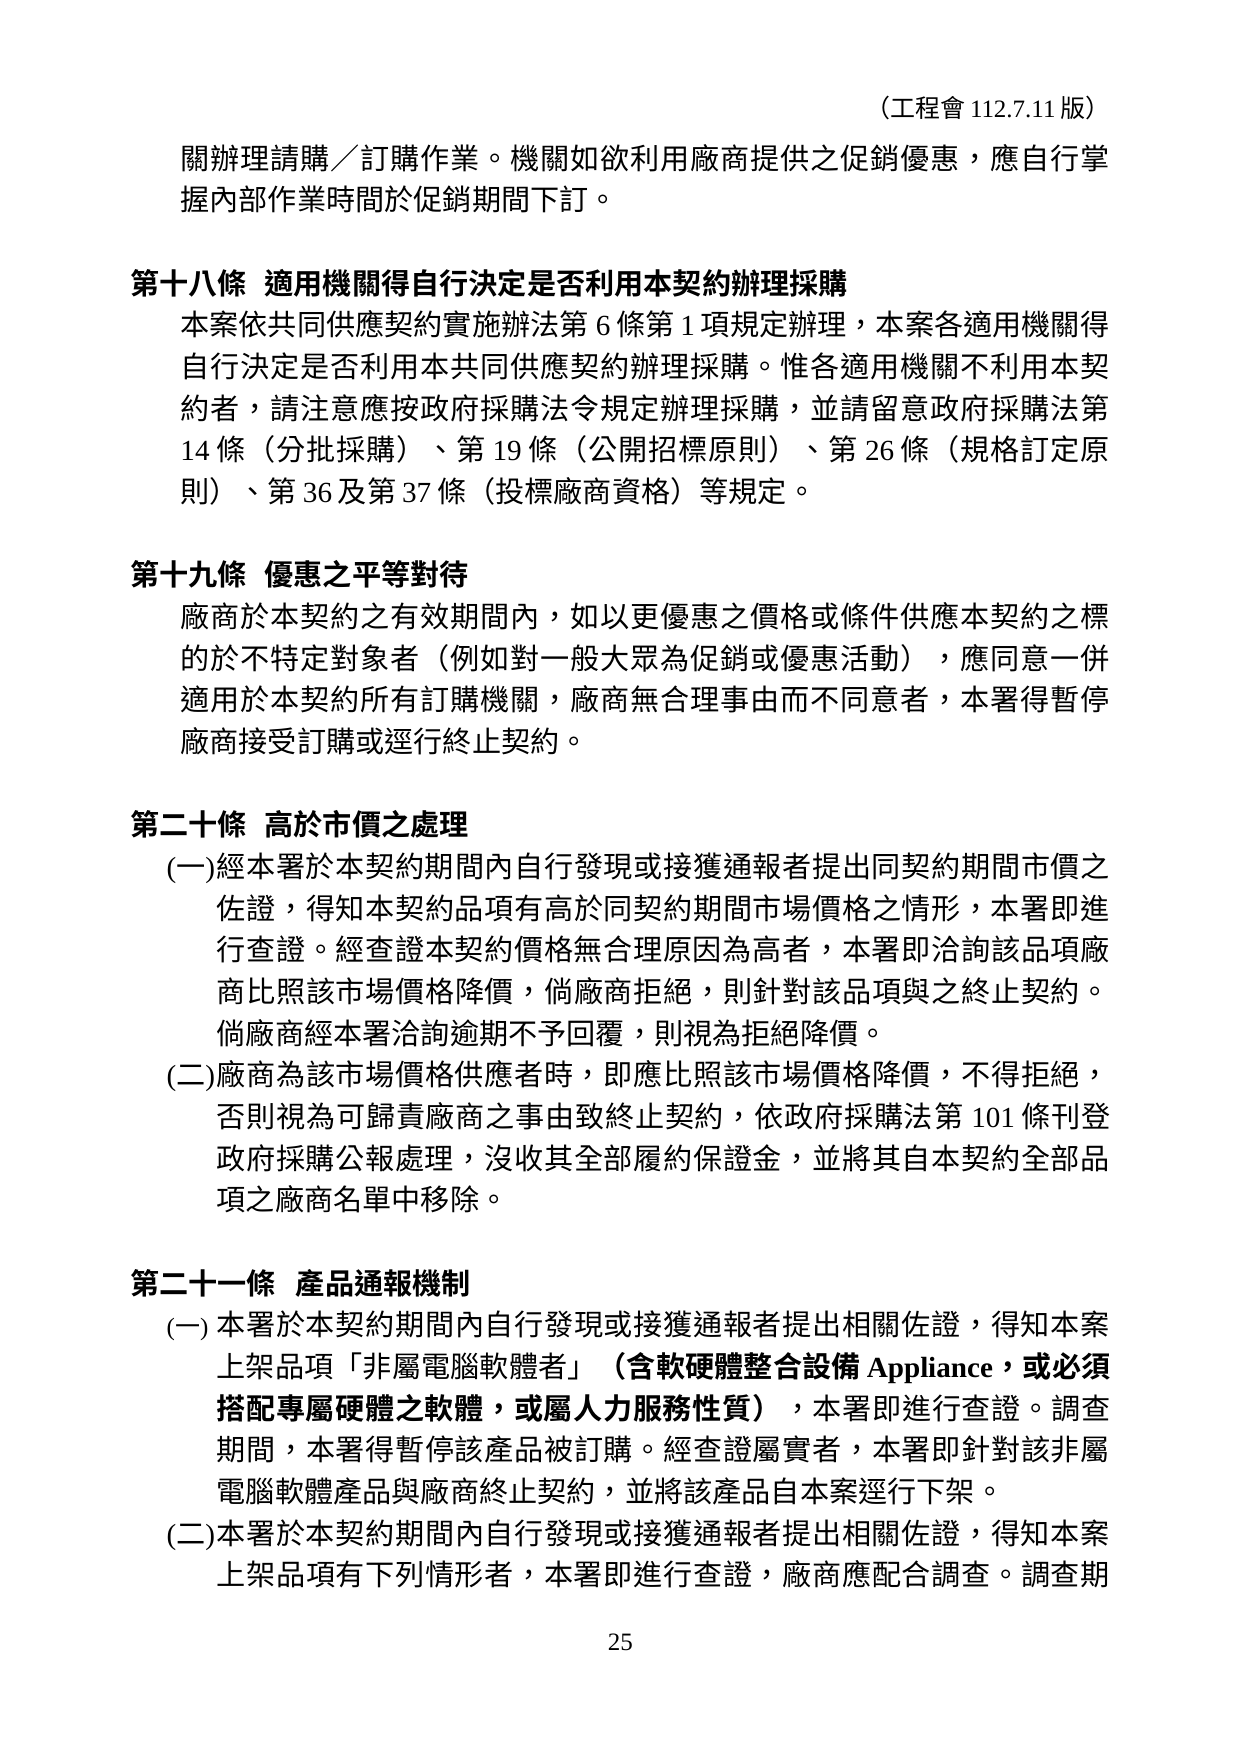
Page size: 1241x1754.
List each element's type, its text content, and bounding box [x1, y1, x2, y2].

text 關辦理請購／訂購作業。機關如欲利用廠商提供之促銷優惠，應自行掌握內部作業時間於促銷期間下訂。 [180, 136, 1110, 219]
list 本署於本契約期間內自行發現或接獲通報者提出相關佐證，得知本案上架品項「非屬電腦軟體者」（含軟硬體整合設備Appliance，或必須搭配專屬硬體之軟體，或屬人力服務性質），本署即進行查證。調查期間，本署得暫停該產品被訂購。經查證屬實者，本署即針對該非屬電腦軟體產品與廠商終止契約，並將該產品自本案逕行下架。 [166, 1302, 1110, 1511]
text 本案依共同供應契約實施辦法第6條第1項規定辦理，本案各適用機關得自行決定是否利用本共同供應契約辦理採購。惟各適用機關不利用本契約者，請注意應按政府採購法令規定辦理採購，並請留意政府採購法第14條（分批採購）、第19條（公開招標原則）、第26條（規格訂定原則）、第36及第37條（投標廠商資格）等規定。 [180, 302, 1110, 511]
subtitle 產品通報機制 [130, 1261, 1110, 1302]
list 廠商為該市場價格供應者時，即應比照該市場價格降價，不得拒絕，否則視為可歸責廠商之事由致終止契約，依政府採購法第101條刊登政府採購公報處理，沒收其全部履約保證金，並將其自本契約全部品項之廠商名單中移除。 [166, 1052, 1110, 1219]
subtitle 高於市價之處理 [130, 802, 1110, 844]
subtitle 優惠之平等對待 [130, 552, 1110, 594]
text 廠商於本契約之有效期間內，如以更優惠之價格或條件供應本契約之標的於不特定對象者（例如對一般大眾為促銷或優惠活動），應同意一併適用於本契約所有訂購機關，廠商無合理事由而不同意者，本署得暫停廠商接受訂購或逕行終止契約。 [180, 594, 1110, 761]
list 本署於本契約期間內自行發現或接獲通報者提出相關佐證，得知本案上架品項有下列情形者，本署即進行查證，廠商應配合調查。調查期 [166, 1511, 1110, 1594]
list 經本署於本契約期間內自行發現或接獲通報者提出同契約期間市價之佐證，得知本契約品項有高於同契約期間市場價格之情形，本署即進行查證。經查證本契約價格無合理原因為高者，本署即洽詢該品項廠商比照該市場價格降價，倘廠商拒絕，則針對該品項與之終止契約。倘廠商經本署洽詢逾期不予回覆，則視為拒絕降價。 [166, 844, 1110, 1052]
subtitle 適用機關得自行決定是否利用本契約辦理採購 [130, 261, 1110, 302]
